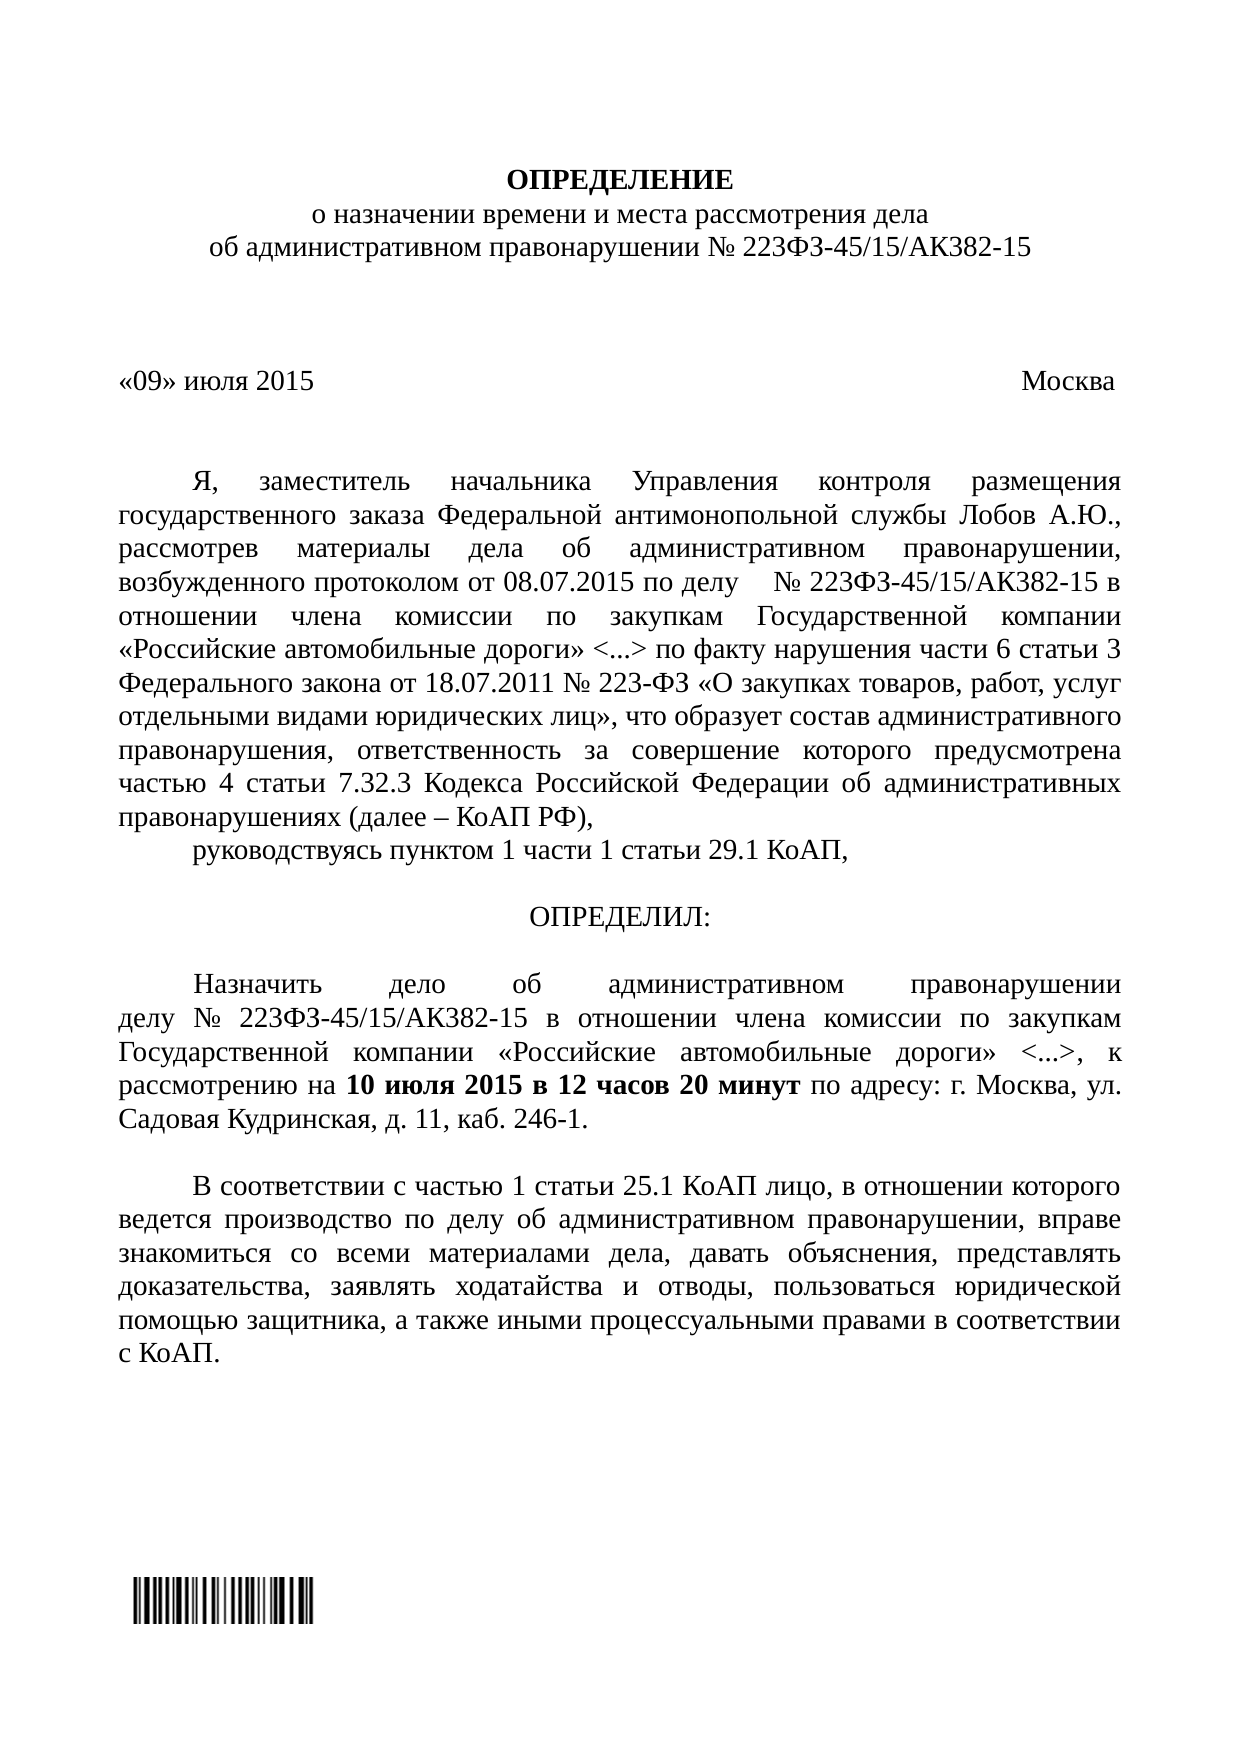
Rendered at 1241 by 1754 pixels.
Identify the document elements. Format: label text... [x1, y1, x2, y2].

subtitle ОПРЕДЕЛЕНИЕ [118, 162, 1122, 196]
text о назначении времени и места рассмотрения дела [118, 196, 1122, 229]
text Назначить дело об административном правонарушении делу № 223ФЗ-45/15/АК382-15 в отношении члена комиссии по закупкам Государственной компании «Российские автомобильные дороги» <...>, к рассмотрению на 10 июля 2015 в 12 часов 20 минут по адресу: г. Москва, ул. Садовая Кудринская, д. 11, каб. 246-1. [118, 967, 1122, 1134]
text «09» июля 2015 Москва [118, 363, 1122, 396]
text об административном правонарушении № 223ФЗ-45/15/АК382-15 [118, 229, 1122, 263]
text ОПРЕДЕЛИЛ: [118, 899, 1122, 933]
picture [118, 1577, 331, 1624]
text Я, заместитель начальника Управления контроля размещения государственного заказа Федеральной антимонопольной службы Лобов А.Ю., рассмотрев материалы дела об административном правонарушении, возбужденного протоколом от 08.07.2015 по делу № 223ФЗ-45/15/АК382-15 в отношении члена комиссии по закупкам Государственной компании «Российские автомобильные дороги» <...> по факту нарушения части 6 статьи 3 Федерального закона от 18.07.2011 № 223-ФЗ «О закупках товаров, работ, услуг отдельными видами юридических лиц», что образует состав административного правонарушения, ответственность за совершение которого предусмотрена частью 4 статьи 7.32.3 Кодекса Российской Федерации об административных правонарушениях (далее – КоАП РФ), [118, 463, 1122, 832]
text В соответствии с частью 1 статьи 25.1 КоАП лицо, в отношении которого ведется производство по делу об административном правонарушении, вправе знакомиться со всеми материалами дела, давать объяснения, представлять доказательства, заявлять ходатайства и отводы, пользоваться юридической помощью защитника, а также иными процессуальными правами в соответствии с КоАП. [118, 1168, 1122, 1369]
text руководствуясь пунктом 1 части 1 статьи 29.1 КоАП, [118, 832, 1122, 866]
